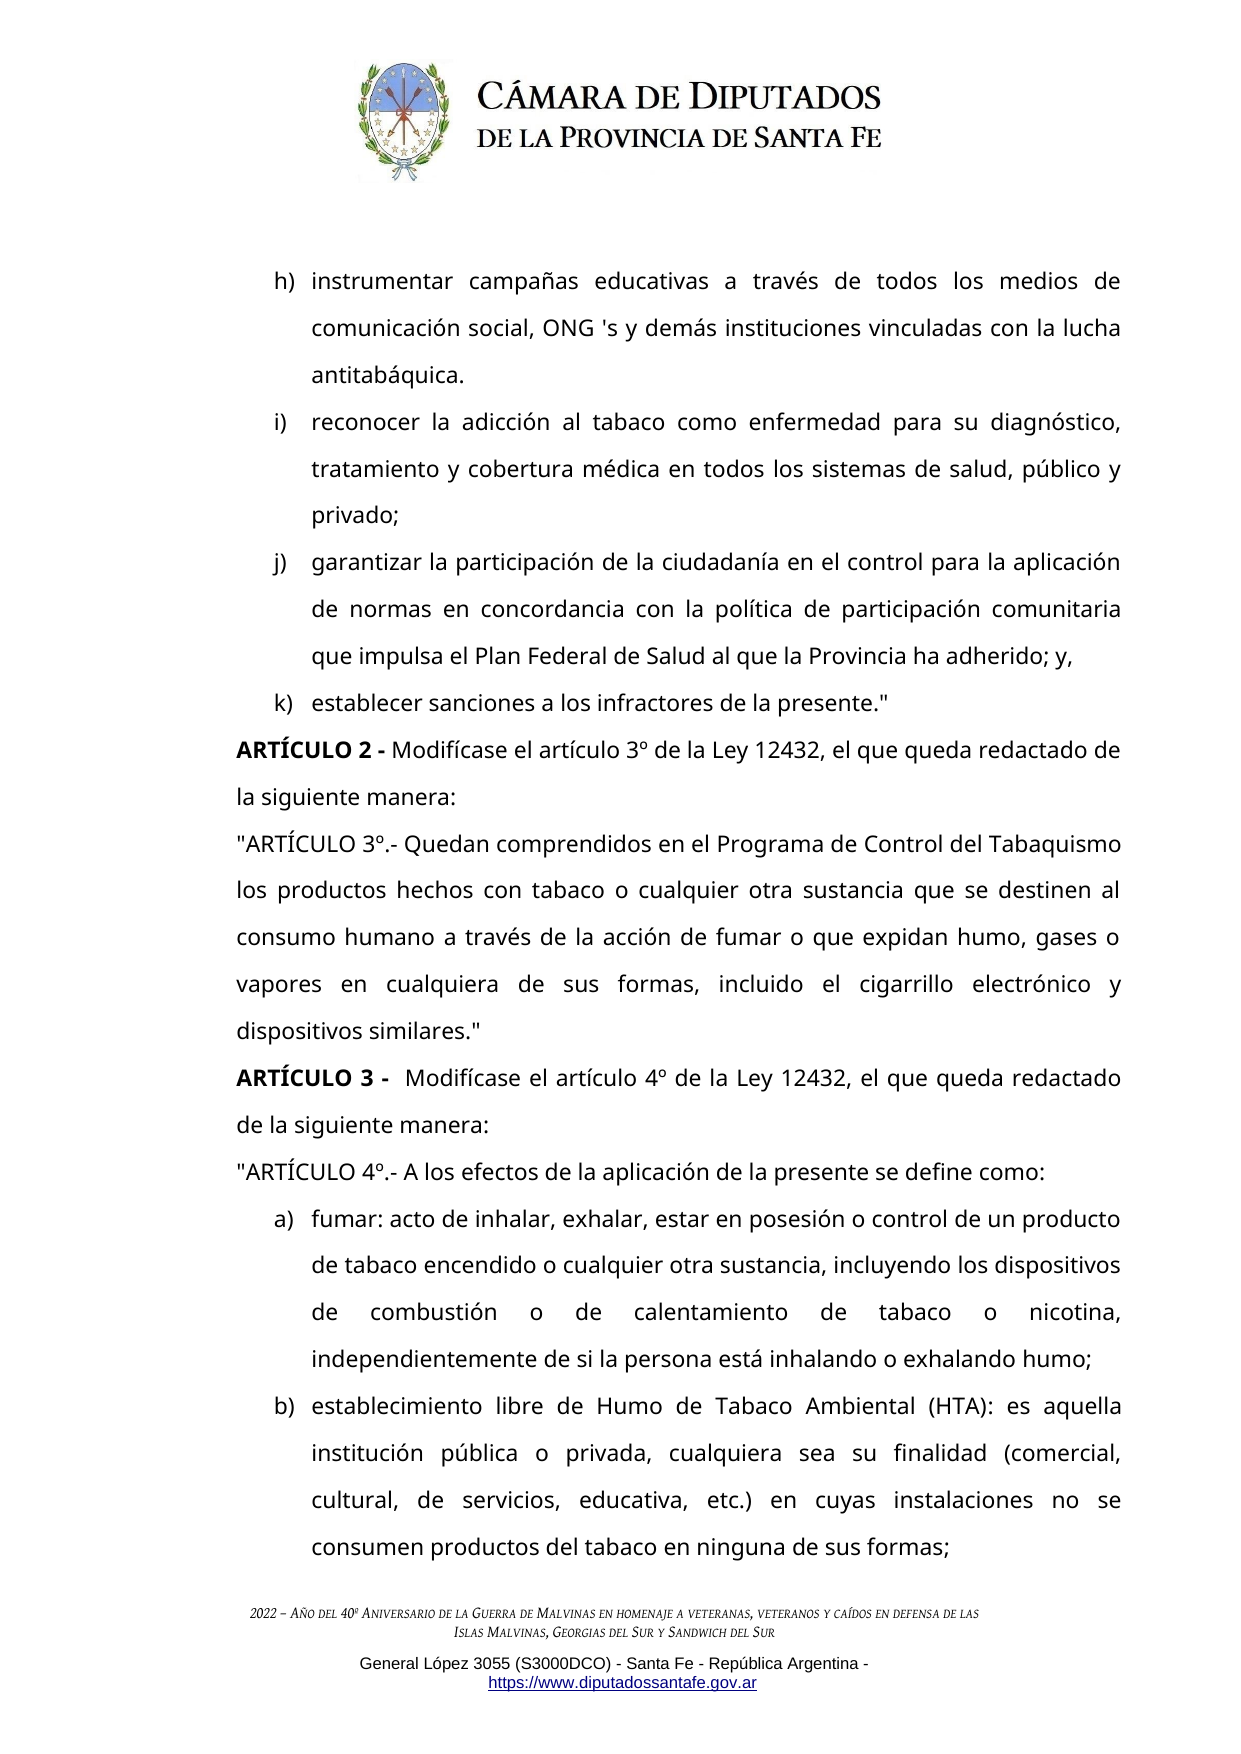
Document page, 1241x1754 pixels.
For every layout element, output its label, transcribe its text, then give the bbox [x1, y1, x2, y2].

list fumar: acto de inhalar, exhalar, estar en posesión o control de un producto de tabaco encendido o cualquier otra sustancia, incluyendo los dispositivos de combustión o de calentamiento de tabaco o nicotina, independientemente de si la persona está inhalando o exhalando humo; [274, 1202, 1122, 1374]
list garantizar la participación de la ciudadanía en el control para la aplicación de normas en concordancia con la política de participación comunitaria que impulsa el Plan Federal de Salud al que la Provincia ha adherido; y, [274, 546, 1122, 671]
list establecer sanciones a los infractores de la presente." [274, 687, 1122, 718]
text "ARTÍCULO 4º.- A los efectos de la aplicación de la presente se define como: [236, 1156, 1122, 1187]
text ARTÍCULO 3 - Modifícase el artículo 4º de la Ley 12432, el que queda redactado de la siguiente manera: [236, 1062, 1122, 1140]
list establecimiento libre de Humo de Tabaco Ambiental (HTA): es aquella institución pública o privada, cualquiera sea su finalidad (comercial, cultural, de servicios, educativa, etc.) en cuyas instalaciones no se consumen productos del tabaco en ninguna de sus formas; [274, 1390, 1122, 1562]
text ARTÍCULO 2 - Modifícase el artículo 3º de la Ley 12432, el que queda redactado de la siguiente manera: [236, 734, 1122, 812]
list reconocer la adicción al tabaco como enfermedad para su diagnóstico, tratamiento y cobertura médica en todos los sistemas de salud, público y privado; [274, 406, 1122, 531]
picture [354, 59, 886, 183]
text "ARTÍCULO 3º.- Quedan comprendidos en el Programa de Control del Tabaquismo los productos hechos con tabaco o cualquier otra sustancia que se destinen al consumo humano a través de la acción de fumar o que expidan humo, gases o vapores en cualquiera de sus formas, incluido el cigarrillo electrónico y dispositivos similares." [236, 827, 1122, 1046]
list instrumentar campañas educativas a través de todos los medios de comunicación social, ONG 's y demás instituciones vinculadas con la lucha antitabáquica. [274, 265, 1122, 390]
